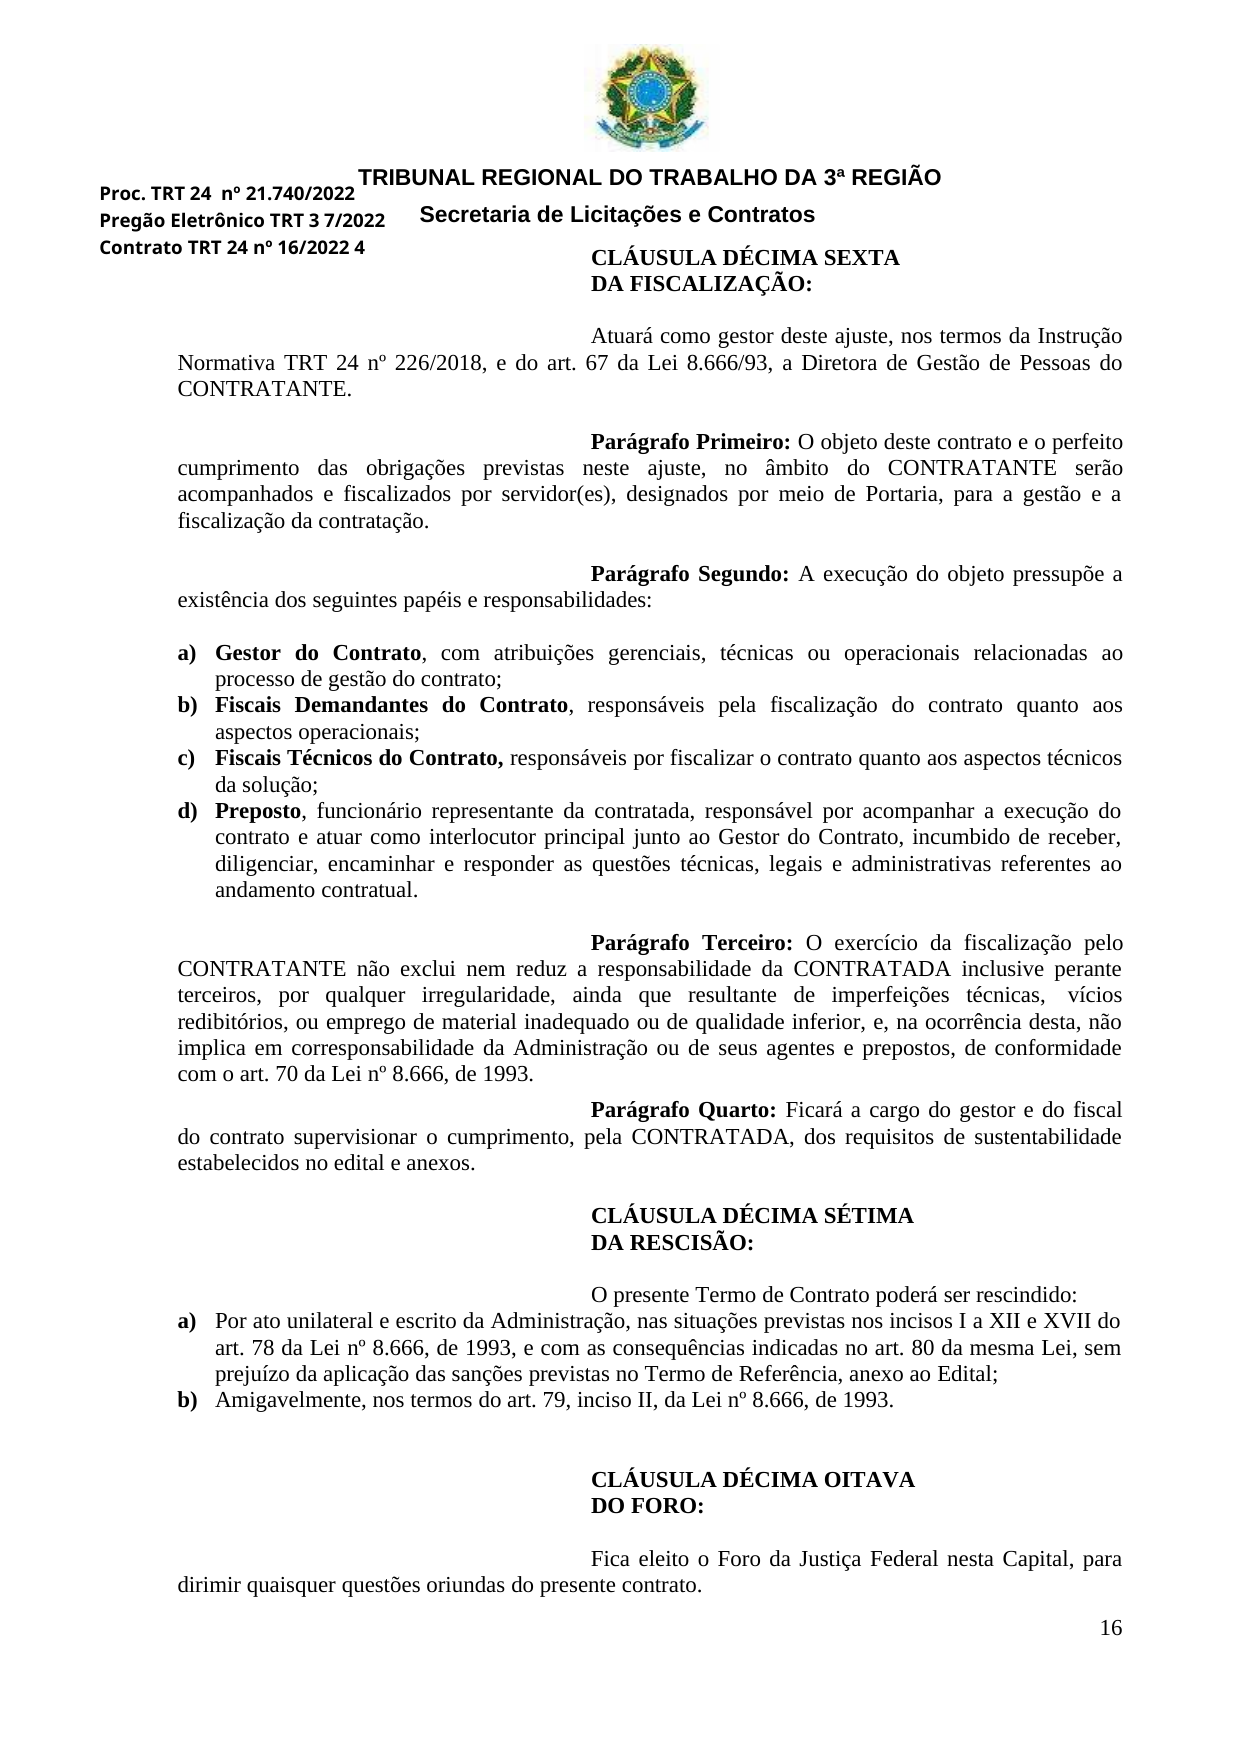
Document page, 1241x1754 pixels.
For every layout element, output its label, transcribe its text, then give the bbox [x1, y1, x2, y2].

picture [583, 44, 720, 152]
list Amigavelmente, nos termos do art. 79, inciso II, da Lei nº 8.666, de 1993. [177, 1386, 1146, 1413]
list Por ato unilateral e escrito da Administração, nas situações previstas nos incisos I a XII e XVII do art. 78 da Lei nº 8.666, de 1993, e com as consequências indicadas no art. 80 da mesma Lei, sem prejuízo da aplicação das sanções previstas no Termo de Referência, anexo ao Edital; [177, 1307, 1123, 1386]
subtitle CLÁUSULA DÉCIMA OITAVA DO FORO: [591, 1466, 918, 1519]
subtitle CLÁUSULA DÉCIMA SÉTIMA DA RESCISÃO: [591, 1202, 917, 1255]
text Parágrafo Segundo: A execução do objeto pressupõe a existência dos seguintes papéis e responsabilidades: [177, 559, 1123, 612]
text O presente Termo de Contrato poderá ser rescindido: [591, 1281, 1146, 1307]
text Fica eleito o Foro da Justiça Federal nesta Capital, para dirimir quaisquer questões oriundas do presente contrato. [177, 1544, 1123, 1597]
text Parágrafo Quarto: Ficará a cargo do gestor e do fiscal do contrato supervisionar o cumprimento, pela CONTRATADA, dos requisitos de sustentabilidade estabelecidos no edital e anexos. [177, 1096, 1123, 1175]
subtitle CLÁUSULA DÉCIMA SEXTA DA FISCALIZAÇÃO: [591, 244, 903, 296]
list Fiscais Demandantes do Contrato, responsáveis pela fiscalização do contrato quanto aos aspectos operacionais; [177, 692, 1123, 744]
text Parágrafo Primeiro: O objeto deste contrato e o perfeito cumprimento das obrigações previstas neste ajuste, no âmbito do CONTRATANTE serão acompanhados e fiscalizados por servidor(es), designados por meio de Portaria, para a gestão e a fiscalização da contratação. [177, 428, 1123, 533]
list Fiscais Técnicos do Contrato, responsáveis por fiscalizar o contrato quanto aos aspectos técnicos da solução; [177, 744, 1123, 797]
text Atuará como gestor deste ajuste, nos termos da Instrução Normativa TRT 24 nº 226/2018, e do art. 67 da Lei 8.666/93, a Diretora de Gestão de Pessoas do CONTRATANTE. [177, 322, 1123, 401]
text Parágrafo Terceiro: O exercício da fiscalização pelo CONTRATANTE não exclui nem reduz a responsabilidade da CONTRATADA inclusive perante terceiros, por qualquer irregularidade, ainda que resultante de imperfeições técnicas, vícios redibitórios, ou emprego de material inadequado ou de qualidade inferior, e, na ocorrência desta, não implica em corresponsabilidade da Administração ou de seus agentes e prepostos, de conformidade com o art. 70 da Lei nº 8.666, de 1993. [177, 929, 1123, 1087]
list Preposto, funcionário representante da contratada, responsável por acompanhar a execução do contrato e atuar como interlocutor principal junto ao Gestor do Contrato, incumbido de receber, diligenciar, encaminhar e responder as questões técnicas, legais e administrativas referentes ao andamento contratual. [177, 797, 1123, 902]
list Gestor do Contrato, com atribuições gerenciais, técnicas ou operacionais relacionadas ao processo de gestão do contrato; [177, 639, 1123, 692]
